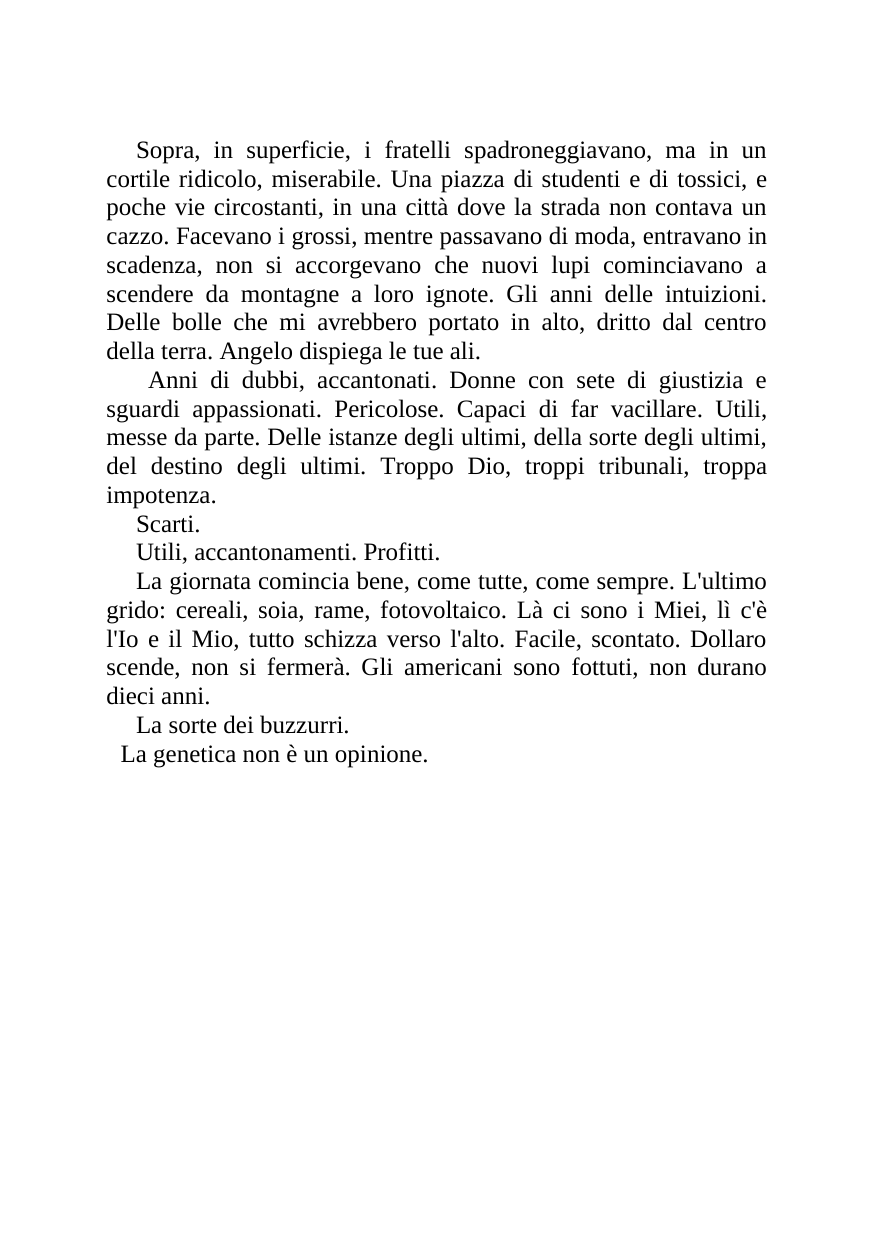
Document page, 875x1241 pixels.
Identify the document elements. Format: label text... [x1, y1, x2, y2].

text La giornata comincia bene, come tutte, come sempre. L'ultimo grido: cereali, soia, rame, fotovoltaico. Là ci sono i Miei, lì c'è l'Io e il Mio, tutto schizza verso l'alto. Facile, scontato. Dollaro scende, non si fermerà. Gli americani sono fottuti, non durano dieci anni. [106, 566, 768, 710]
text Anni di dubbi, accantonati. Donne con sete di giustizia e sguardi appassionati. Pericolose. Capaci di far vacillare. Utili, messe da parte. Delle istanze degli ultimi, della sorte degli ultimi, del destino degli ultimi. Troppo Dio, troppi tribunali, troppa impotenza. [106, 365, 768, 509]
text Sopra, in superficie, i fratelli spadroneggiavano, ma in un cortile ridicolo, miserabile. Una piazza di studenti e di tossici, e poche vie circostanti, in una città dove la strada non contava un cazzo. Facevano i grossi, mentre passavano di moda, entravano in scadenza, non si accorgevano che nuovi lupi cominciavano a scendere da montagne a loro ignote. Gli anni delle intuizioni. Delle bolle che mi avrebbero portato in alto, dritto dal centro della terra. Angelo dispiega le tue ali. [106, 135, 768, 365]
text La genetica non è un opinione. [120, 739, 757, 767]
text Scarti. [106, 509, 768, 537]
text La sorte dei buzzurri. [106, 710, 768, 739]
text Utili, accantonamenti. Profitti. [106, 537, 768, 566]
